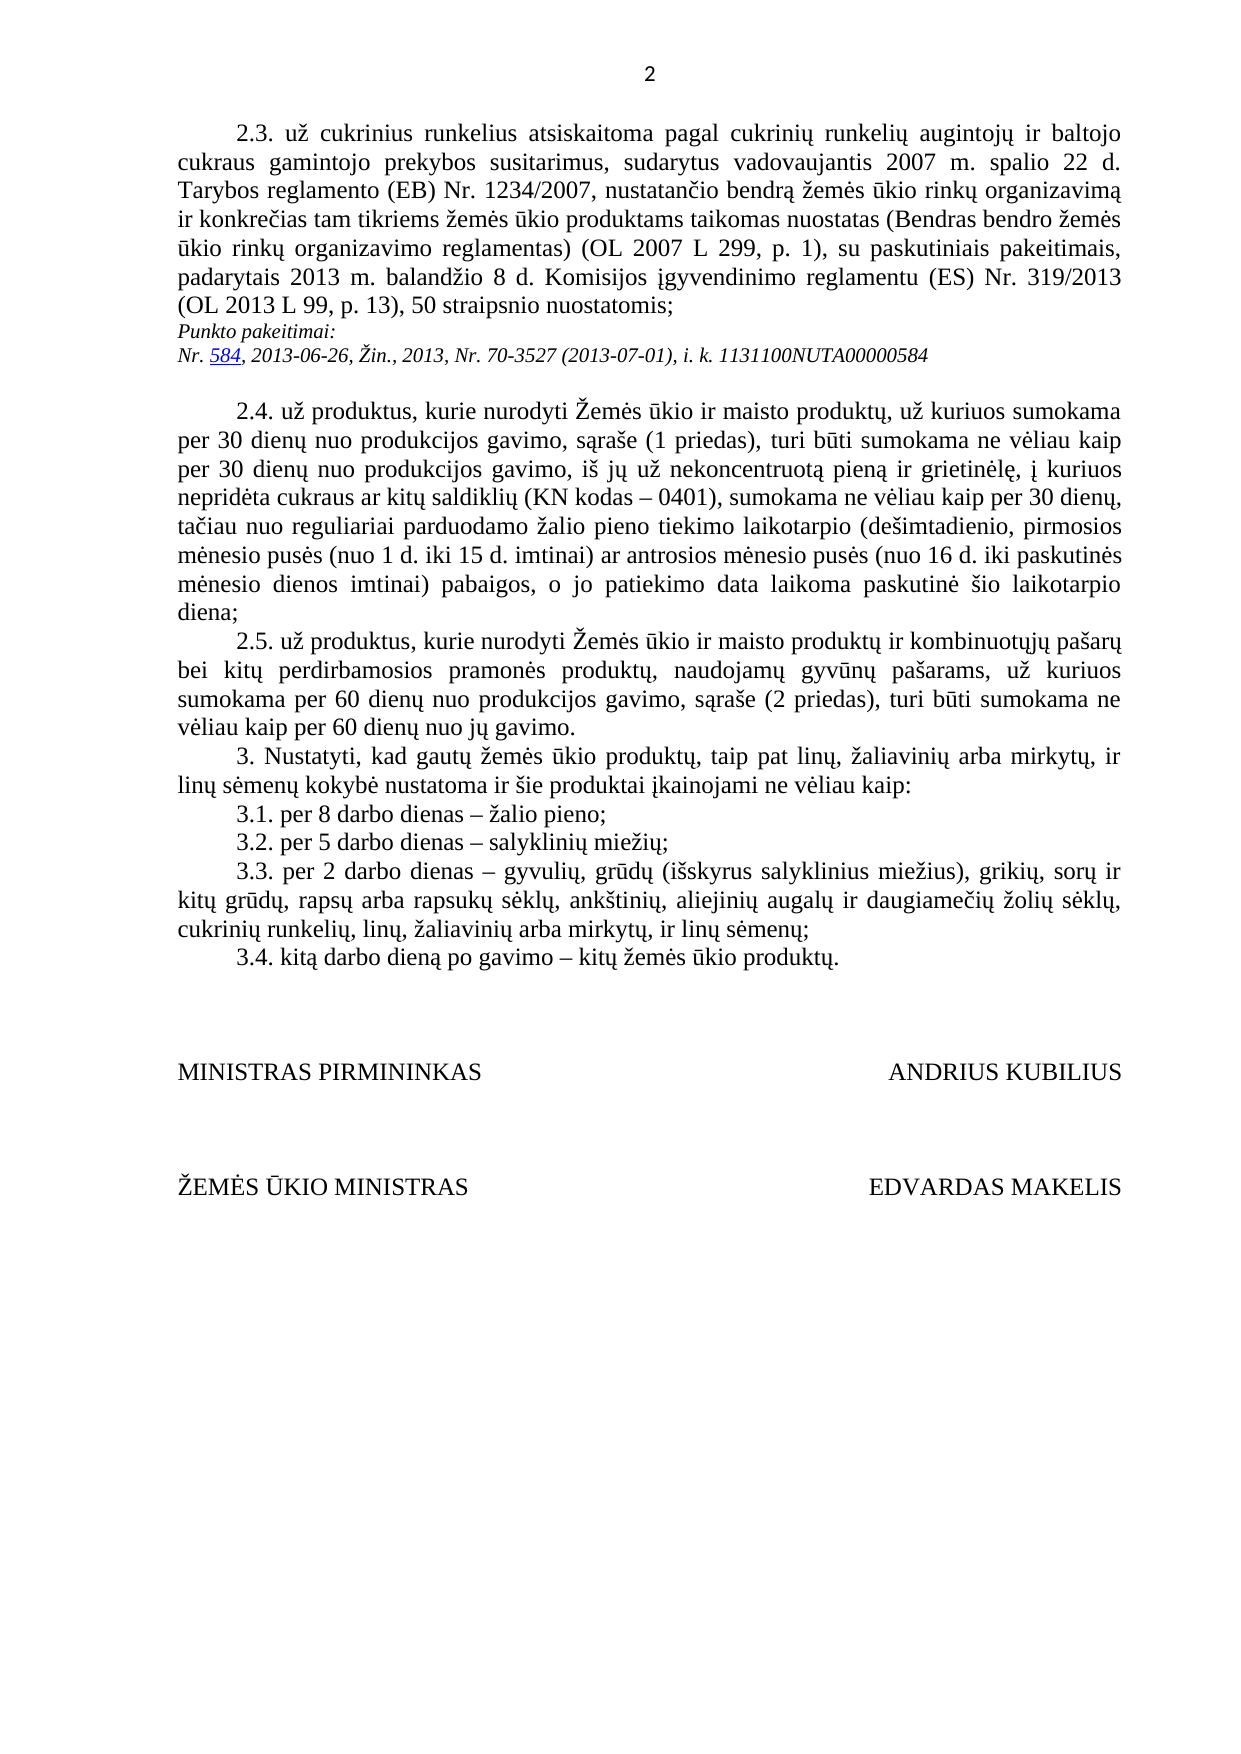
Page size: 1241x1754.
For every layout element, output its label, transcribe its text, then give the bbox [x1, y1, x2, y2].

text 2.4. už produktus, kurie nurodyti Žemės ūkio ir maisto produktų, už kuriuos sumokama per 30 dienų nuo produkcijos gavimo, sąraše (1 priedas), turi būti sumokama ne vėliau kaip per 30 dienų nuo produkcijos gavimo, iš jų už nekoncentruotą pieną ir grietinėlę, į kuriuos nepridėta cukraus ar kitų saldiklių (KN kodas – 0401), sumokama ne vėliau kaip per 30 dienų, tačiau nuo reguliariai parduodamo žalio pieno tiekimo laikotarpio (dešimtadienio, pirmosios mėnesio pusės (nuo 1 d. iki 15 d. imtinai) ar antrosios mėnesio pusės (nuo 16 d. iki paskutinės mėnesio dienos imtinai) pabaigos, o jo patiekimo data laikoma paskutinė šio laikotarpio diena; [177, 396, 1122, 626]
text 2.5. už produktus, kurie nurodyti Žemės ūkio ir maisto produktų ir kombinuotųjų pašarų bei kitų perdirbamosios pramonės produktų, naudojamų gyvūnų pašarams, už kuriuos sumokama per 60 dienų nuo produkcijos gavimo, sąraše (2 priedas), turi būti sumokama ne vėliau kaip per 60 dienų nuo jų gavimo. [177, 626, 1122, 741]
text 3. Nustatyti, kad gautų žemės ūkio produktų, taip pat linų, žaliavinių arba mirkytų, ir linų sėmenų kokybė nustatoma ir šie produktai įkainojami ne vėliau kaip: [177, 741, 1122, 799]
text Nr. 584, 2013-06-26, Žin., 2013, Nr. 70-3527 (2013-07-01), i. k. 1131100NUTA00000584 [177, 343, 1122, 367]
text MINISTRAS PIRMININKAS ANDRIUS KUBILIUS [177, 1057, 1122, 1086]
text 3.3. per 2 darbo dienas – gyvulių, grūdų (išskyrus salyklinius miežius), grikių, sorų ir kitų grūdų, rapsų arba rapsukų sėklų, ankštinių, aliejinių augalų ir daugiamečių žolių sėklų, cukrinių runkelių, linų, žaliavinių arba mirkytų, ir linų sėmenų; [177, 856, 1122, 942]
text 3.2. per 5 darbo dienas – salyklinių miežių; [177, 827, 1122, 856]
text 3.1. per 8 darbo dienas – žalio pieno; [177, 799, 1122, 827]
text Punkto pakeitimai: [177, 319, 1122, 343]
text ŽEMĖS ŪKIO MINISTRAS EDVARDAS MAKELIS [177, 1172, 1122, 1201]
text 2.3. už cukrinius runkelius atsiskaitoma pagal cukrinių runkelių augintojų ir baltojo cukraus gamintojo prekybos susitarimus, sudarytus vadovaujantis 2007 m. spalio 22 d. Tarybos reglamento (EB) Nr. 1234/2007, nustatančio bendrą žemės ūkio rinkų organizavimą ir konkrečias tam tikriems žemės ūkio produktams taikomas nuostatas (Bendras bendro žemės ūkio rinkų organizavimo reglamentas) (OL 2007 L 299, p. 1), su paskutiniais pakeitimais, padarytais 2013 m. balandžio 8 d. Komisijos įgyvendinimo reglamentu (ES) Nr. 319/2013 (OL 2013 L 99, p. 13), 50 straipsnio nuostatomis; [177, 118, 1122, 319]
text 3.4. kitą darbo dieną po gavimo – kitų žemės ūkio produktų. [177, 942, 1122, 971]
